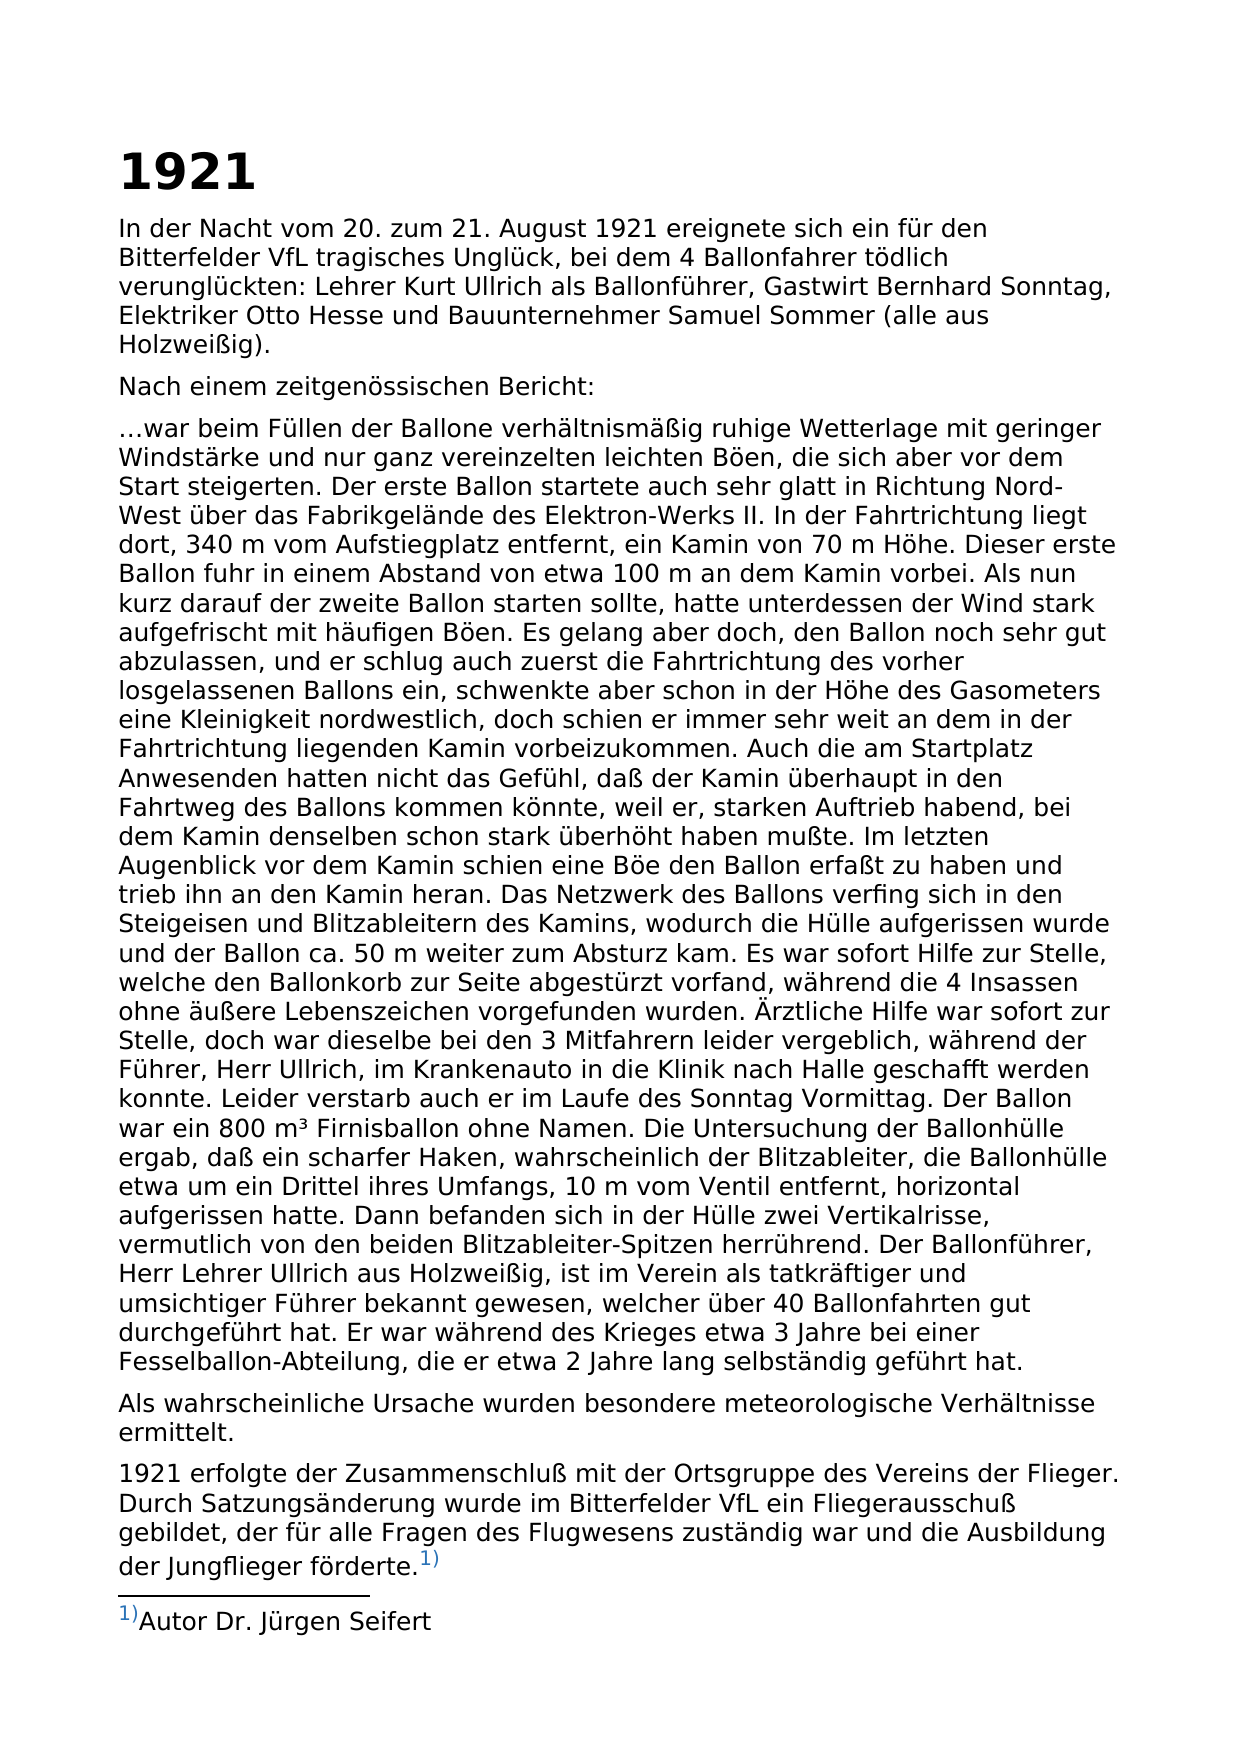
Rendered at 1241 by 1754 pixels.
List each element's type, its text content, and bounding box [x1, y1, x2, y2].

subtitle 1921 [118, 143, 1122, 201]
text 1921 erfolgte der Zusammenschluß mit der Ortsgruppe des Vereins der Flieger. Durch Satzungsänderung wurde im Bitterfelder VfL ein Fliegerausschuß gebildet, der für alle Fragen des Flugwesens zuständig war und die Ausbildung der Jungflieger förderte. [118, 1460, 1122, 1581]
text In der Nacht vom 20. zum 21. August 1921 ereignete sich ein für den Bitterfelder VfL tragisches Unglück, bei dem 4 Ballonfahrer tödlich verunglückten: Lehrer Kurt Ullrich als Ballonführer, Gastwirt Bernhard Sonntag, Elektriker Otto Hesse und Bauunternehmer Samuel Sommer (alle aus Holzweißig). [118, 214, 1122, 360]
text …war beim Füllen der Ballone verhältnismäßig ruhige Wetterlage mit geringer Windstärke und nur ganz vereinzelten leichten Böen, die sich aber vor dem Start steigerten. Der erste Ballon startete auch sehr glatt in Richtung Nord-West über das Fabrikgelände des Elektron-Werks II. In der Fahrtrichtung liegt dort, 340 m vom Aufstiegplatz entfernt, ein Kamin von 70 m Höhe. Dieser erste Ballon fuhr in einem Abstand von etwa 100 m an dem Kamin vorbei. Als nun kurz darauf der zweite Ballon starten sollte, hatte unterdessen der Wind stark aufgefrischt mit häufigen Böen. Es gelang aber doch, den Ballon noch sehr gut abzulassen, und er schlug auch zuerst die Fahrtrichtung des vorher losgelassenen Ballons ein, schwenkte aber schon in der Höhe des Gasometers eine Kleinigkeit nordwestlich, doch schien er immer sehr weit an dem in der Fahrtrichtung liegenden Kamin vorbeizukommen. Auch die am Startplatz Anwesenden hatten nicht das Gefühl, daß der Kamin überhaupt in den Fahrtweg des Ballons kommen könnte, weil er, starken Auftrieb habend, bei dem Kamin denselben schon stark überhöht haben mußte. Im letzten Augenblick vor dem Kamin schien eine Böe den Ballon erfaßt zu haben und trieb ihn an den Kamin heran. Das Netzwerk des Ballons verfing sich in den Steigeisen und Blitzableitern des Kamins, wodurch die Hülle aufgerissen wurde und der Ballon ca. 50 m weiter zum Absturz kam. Es war sofort Hilfe zur Stelle, welche den Ballonkorb zur Seite abgestürzt vorfand, während die 4 Insassen ohne äußere Lebenszeichen vorgefunden wurden. Ärztliche Hilfe war sofort zur Stelle, doch war dieselbe bei den 3 Mitfahrern leider vergeblich, während der Führer, Herr Ullrich, im Krankenauto in die Klinik nach Halle geschafft werden konnte. Leider verstarb auch er im Laufe des Sonntag Vormittag. Der Ballon war ein 800 m³ Firnisballon ohne Namen. Die Untersuchung der Ballonhülle ergab, daß ein scharfer Haken, wahrscheinlich der Blitzableiter, die Ballonhülle etwa um ein Drittel ihres Umfangs, 10 m vom Ventil entfernt, horizontal aufgerissen hatte. Dann befanden sich in der Hülle zwei Vertikalrisse, vermutlich von den beiden Blitzableiter-Spitzen herrührend. Der Ballonführer, Herr Lehrer Ullrich aus Holzweißig, ist im Verein als tatkräftiger und umsichtiger Führer bekannt gewesen, welcher über 40 Ballonfahrten gut durchgeführt hat. Er war während des Krieges etwa 3 Jahre bei einer Fesselballon-Abteilung, die er etwa 2 Jahre lang selbständig geführt hat. [118, 414, 1122, 1376]
text Als wahrscheinliche Ursache wurden besondere meteorologische Verhältnisse ermittelt. [118, 1389, 1122, 1447]
text Nach einem zeitgenössischen Bericht: [118, 372, 1122, 401]
text Autor Dr. Jürgen Seifert [118, 1602, 1122, 1636]
